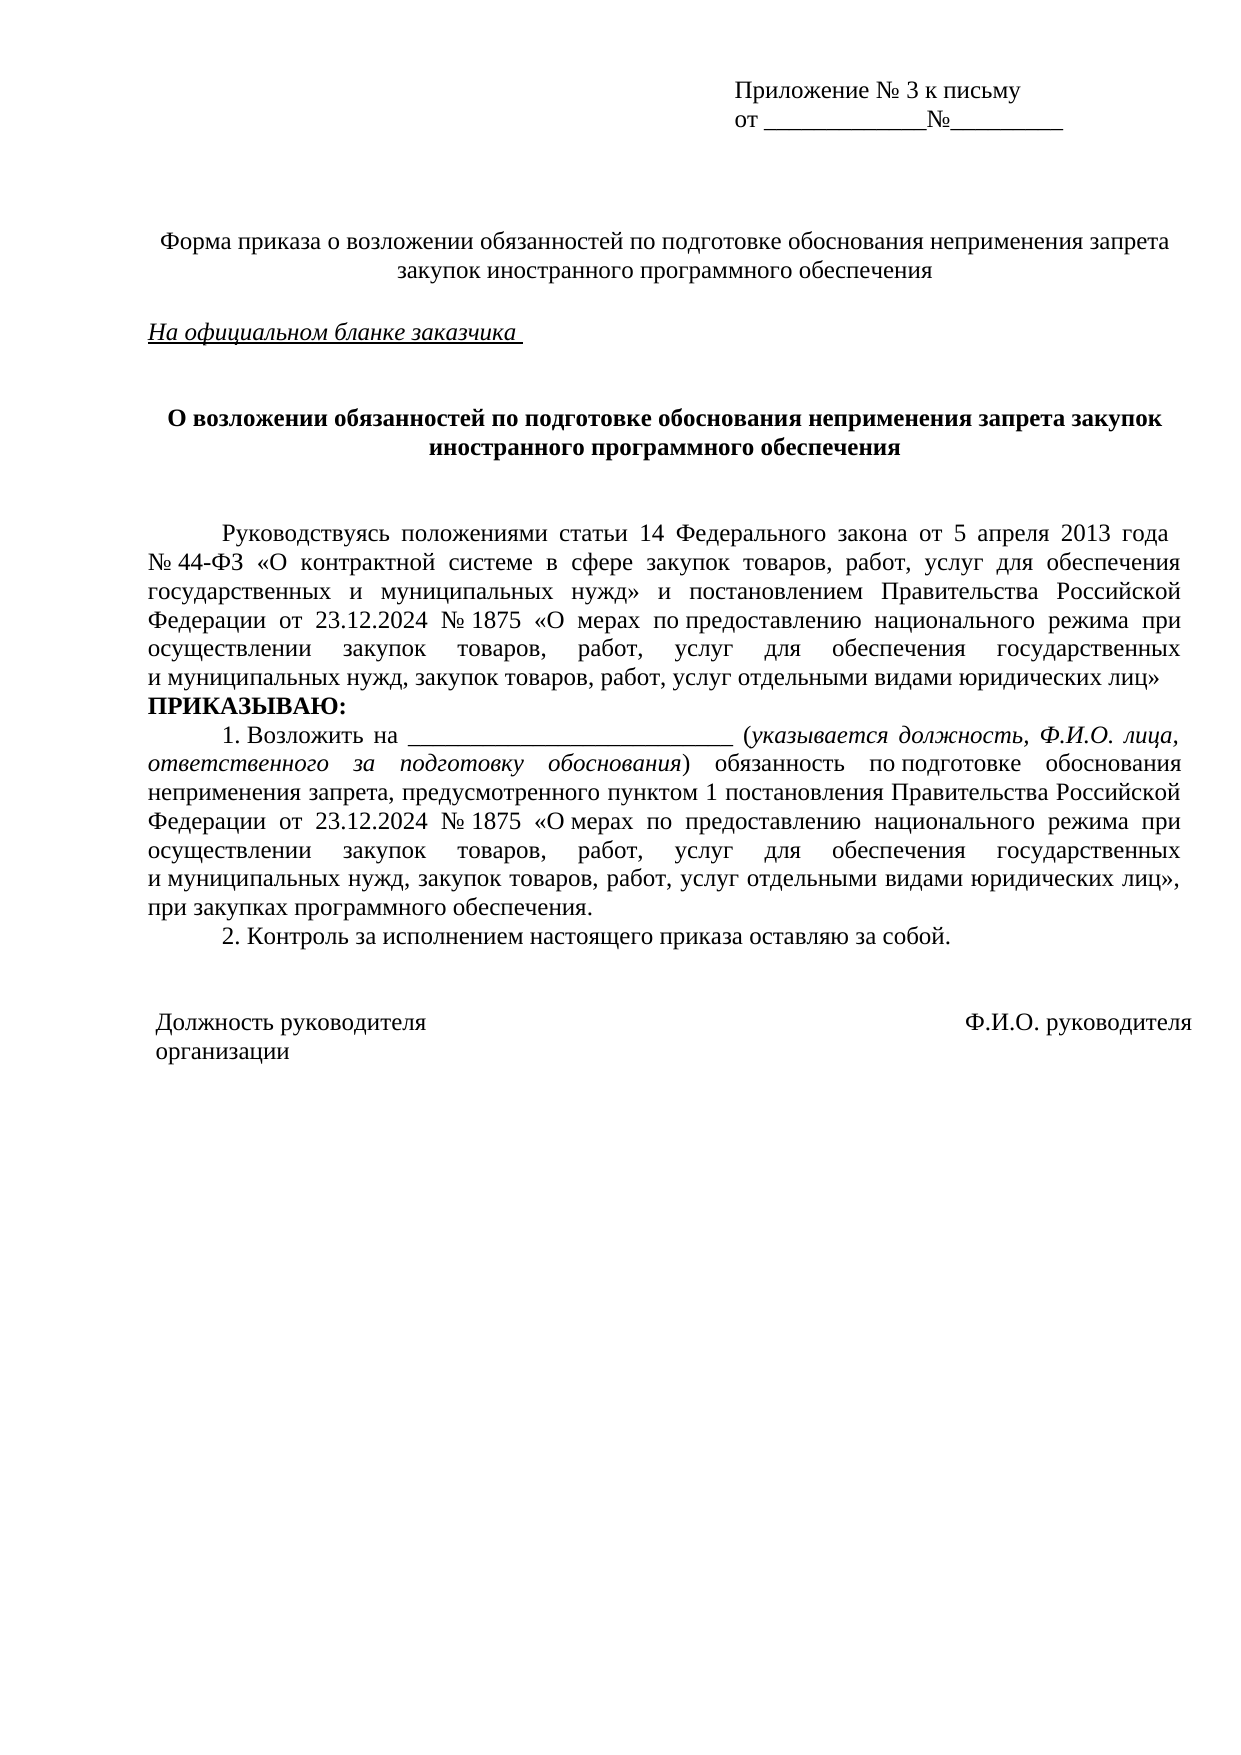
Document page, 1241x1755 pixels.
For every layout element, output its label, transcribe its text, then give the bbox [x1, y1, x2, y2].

text 2. Контроль за исполнением настоящего приказа оставляю за собой. [148, 921, 1182, 950]
text Форма приказа о возложении обязанностей по подготовке обоснования неприменения запрета закупок иностранного программного обеспечения [148, 226, 1182, 284]
table_header [543, 1007, 882, 1081]
text На официальном бланке заказчика [148, 317, 1182, 346]
table_header [148, 75, 723, 132]
table_header Приложение № 3 к письму от _____________№_________ [723, 75, 1181, 132]
table_header Ф.И.О. руководителя [883, 1007, 1193, 1081]
text 1. Возложить на __________________________ (указывается должность, Ф.И.О. лица, ответственного за подготовку обоснования) обязанность по подготовке обоснования неприменения запрета, предусмотренного пунктом 1 постановления Правительства Российской Федерации от 23.12.2024 № 1875 «О мерах по предоставлению национального режима при осуществлении закупок товаров, работ, услуг для обеспечения государственных и муниципальных нужд, закупок товаров, работ, услуг отдельными видами юридических лиц», при закупках программного обеспечения. [148, 720, 1182, 921]
text Руководствуясь положениями статьи 14 Федерального закона от 5 апреля 2013 года № 44-ФЗ «О контрактной системе в сфере закупок товаров, работ, услуг для обеспечения государственных и муниципальных нужд» и постановлением Правительства Российской Федерации от 23.12.2024 № 1875 «О мерах по предоставлению национального режима при осуществлении закупок товаров, работ, услуг для обеспечения государственных и муниципальных нужд, закупок товаров, работ, услуг отдельными видами юридических лиц» [148, 518, 1182, 691]
text ПРИКАЗЫВАЮ: [148, 691, 1182, 720]
text О возложении обязанностей по подготовке обоснования неприменения запрета закупок иностранного программного обеспечения [148, 403, 1182, 461]
table_header Должность руководителя организации [144, 1007, 543, 1081]
